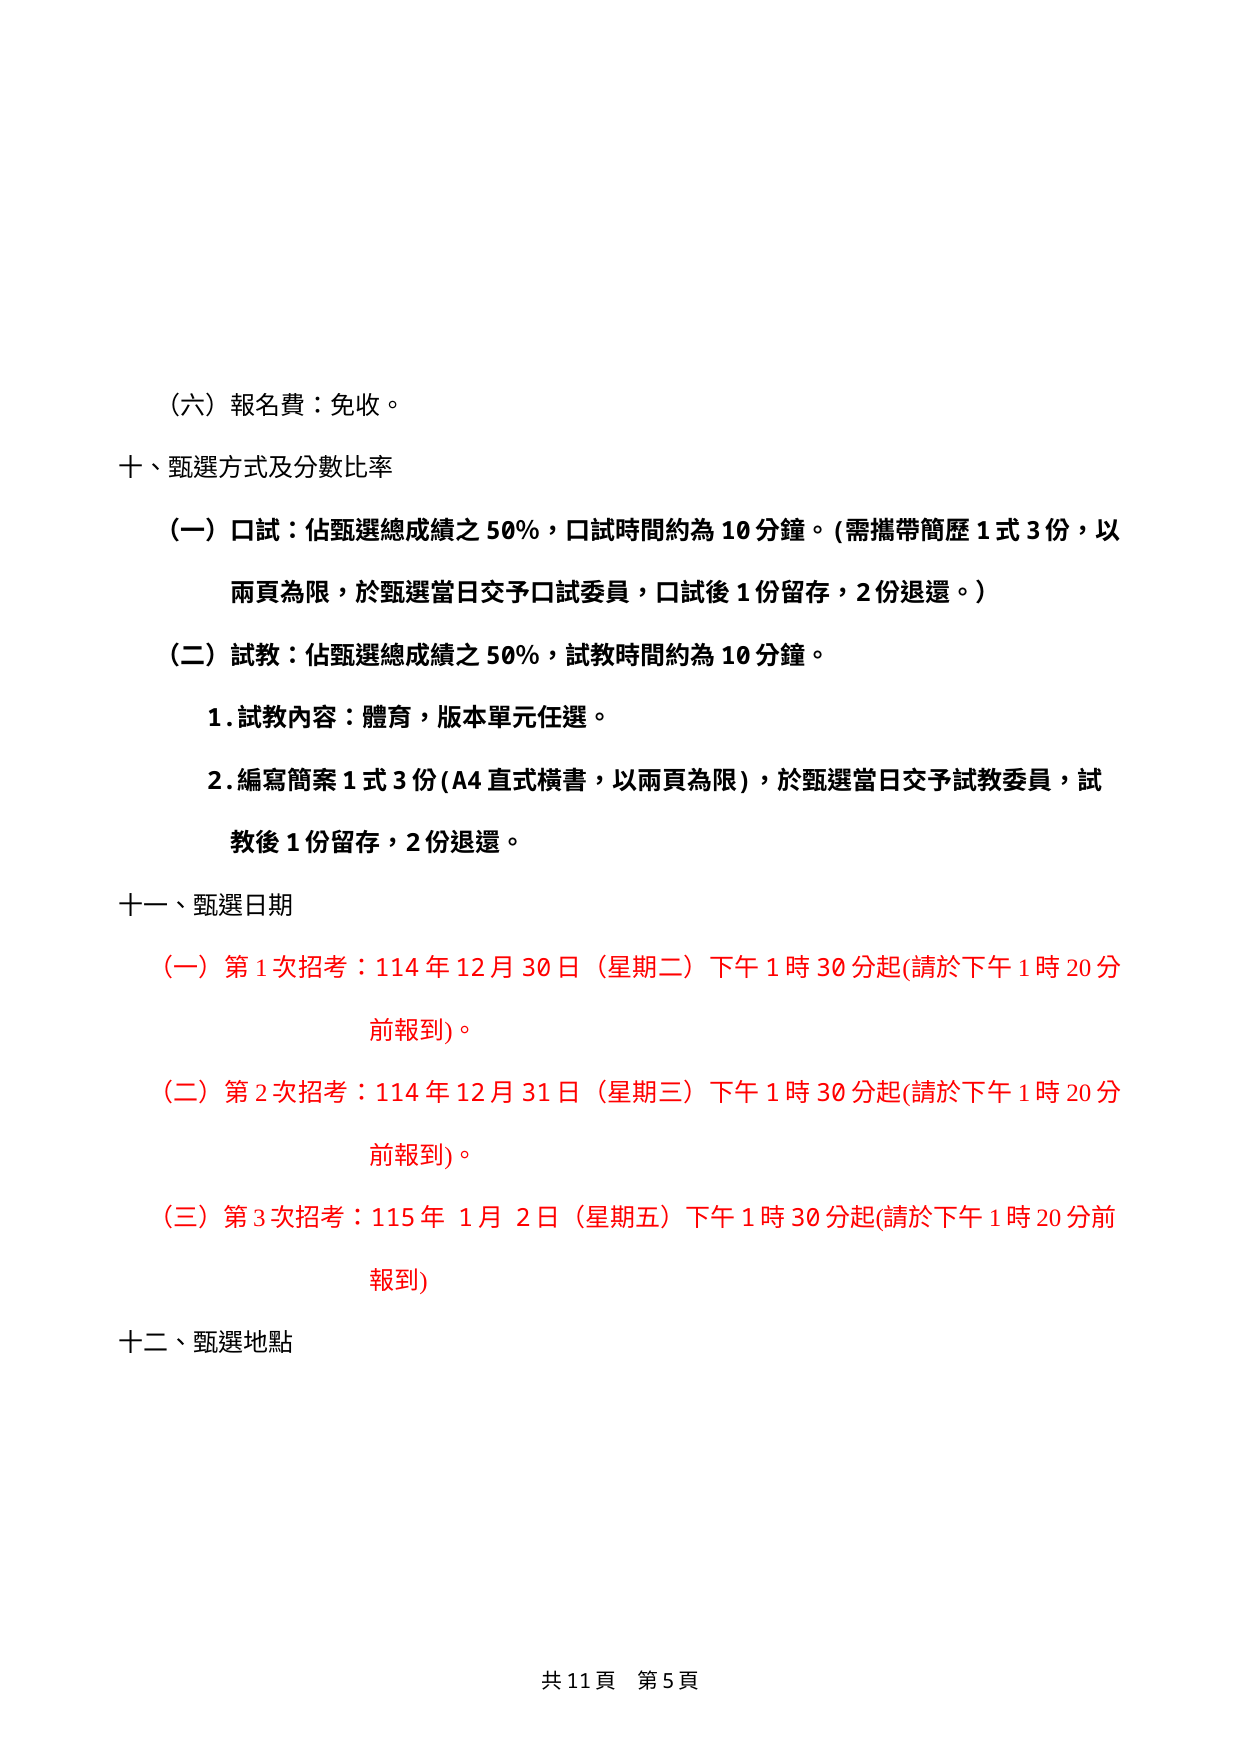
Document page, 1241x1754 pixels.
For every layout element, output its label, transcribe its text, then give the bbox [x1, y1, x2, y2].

text 1.試教內容：體育，版本單元任選。 [207, 674, 1122, 737]
text （二）第2次招考：114年12月31日（星期三）下午1時30分起(請於下午1時20分前報到)。 [148, 1049, 1122, 1174]
text 十二、甄選地點 [118, 1299, 1122, 1362]
text （一）第1次招考：114年12月30日（星期二）下午1時30分起(請於下午1時20分前報到)。 [148, 924, 1122, 1049]
text （一）口試：佔甄選總成績之50％，口試時間約為10分鐘。(需攜帶簡歷1式3份，以兩頁為限，於甄選當日交予口試委員，口試後1份留存，2份退還。） [156, 487, 1122, 612]
text （二）試教：佔甄選總成績之50％，試教時間約為10分鐘。 [156, 612, 1122, 674]
text 2.編寫簡案1式3份(A4直式橫書，以兩頁為限)，於甄選當日交予試教委員，試教後1份留存，2份退還。 [207, 737, 1122, 862]
text （三）第3次招考：115年 1月 2日（星期五）下午1時30分起(請於下午1時20分前報到) [148, 1174, 1122, 1299]
text 十一、甄選日期 [118, 862, 1122, 924]
text 十、甄選方式及分數比率 [118, 424, 1122, 487]
text （六）報名費：免收。 [156, 362, 1122, 424]
